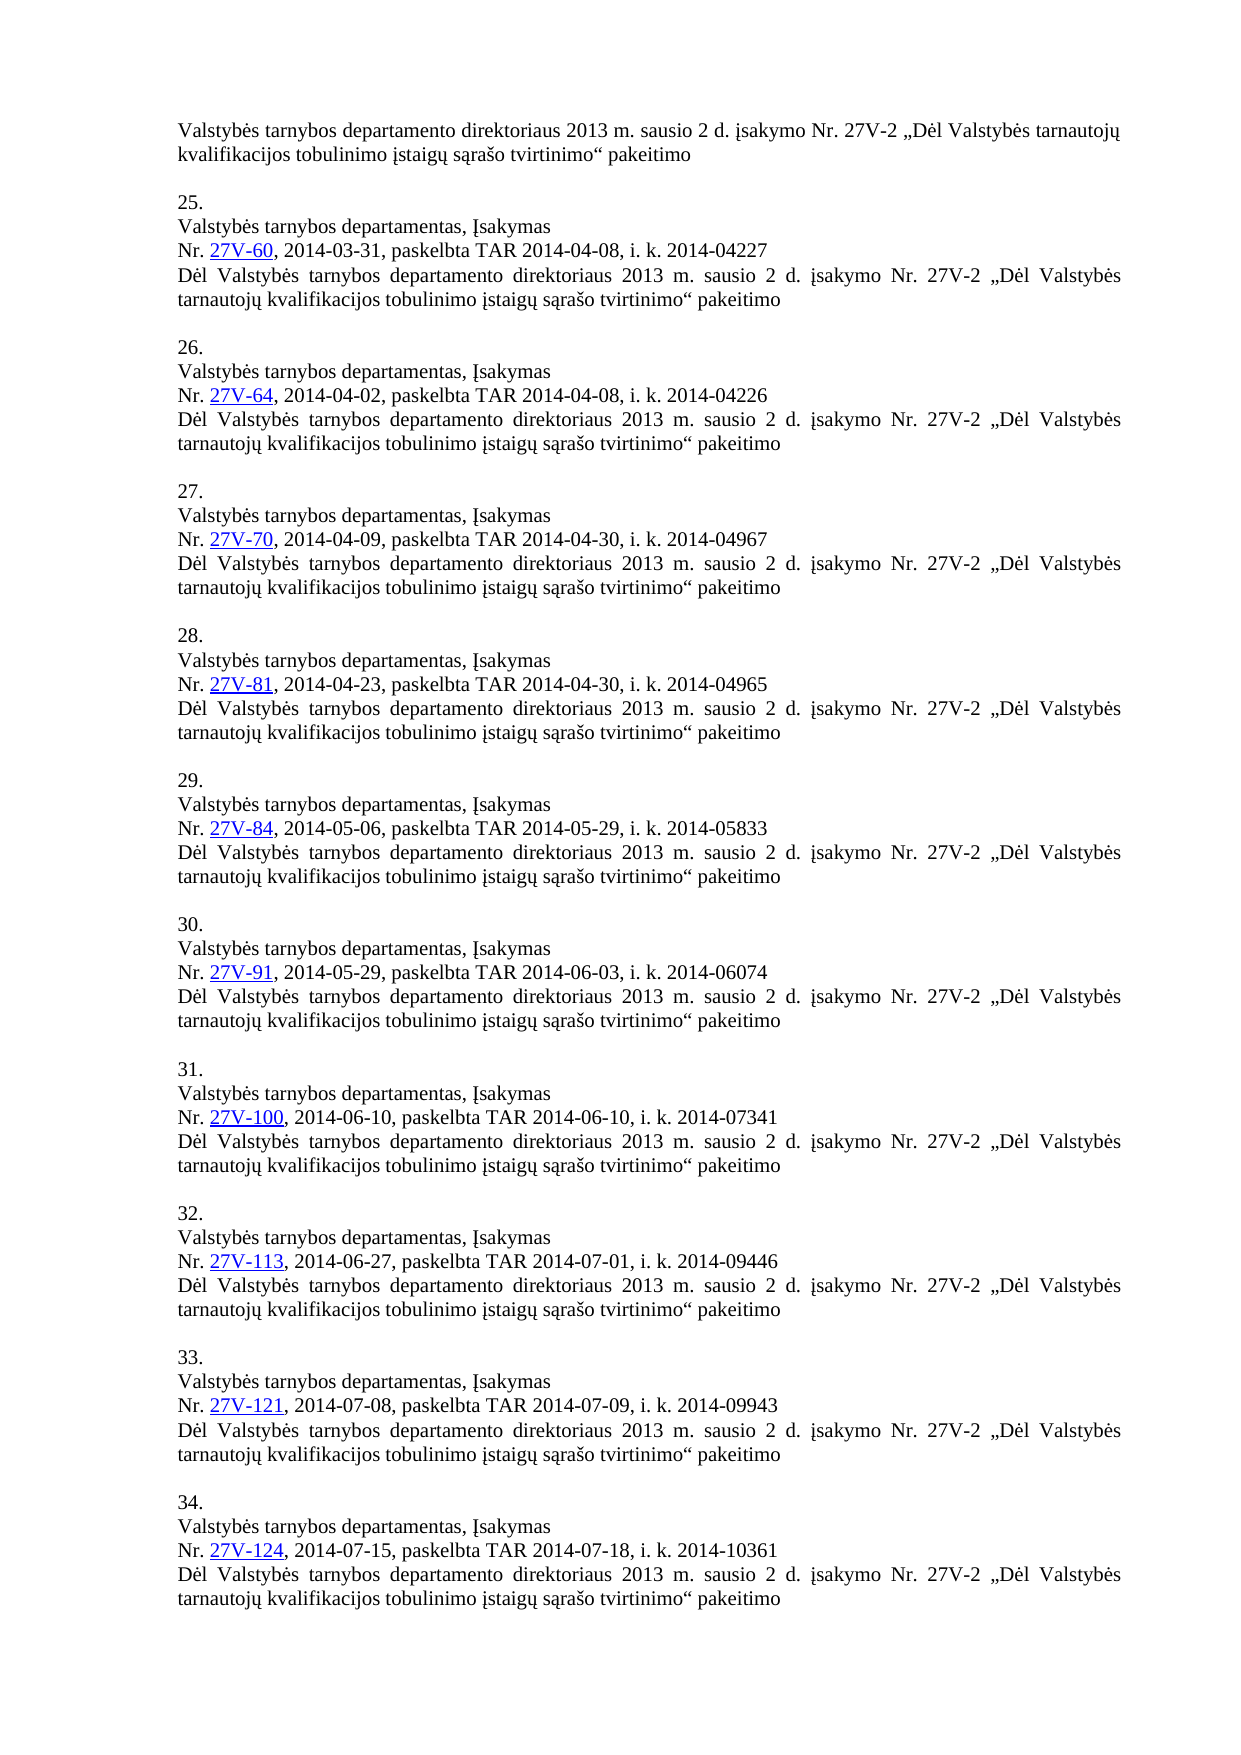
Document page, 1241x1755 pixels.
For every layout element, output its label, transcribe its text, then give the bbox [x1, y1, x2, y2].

text Dėl Valstybės tarnybos departamento direktoriaus 2013 m. sausio 2 d. įsakymo Nr. 27V-2 „Dėl Valstybės tarnautojų kvalifikacijos tobulinimo įstaigų sąrašo tvirtinimo“ pakeitimo [177, 1417, 1122, 1466]
text Nr. 27V-64, 2014-04-02, paskelbta TAR 2014-04-08, i. k. 2014-04226 [177, 383, 1122, 407]
text Dėl Valstybės tarnybos departamento direktoriaus 2013 m. sausio 2 d. įsakymo Nr. 27V-2 „Dėl Valstybės tarnautojų kvalifikacijos tobulinimo įstaigų sąrašo tvirtinimo“ pakeitimo [177, 840, 1122, 888]
text Nr. 27V-60, 2014-03-31, paskelbta TAR 2014-04-08, i. k. 2014-04227 [177, 238, 1122, 262]
text Valstybės tarnybos departamentas, Įsakymas [177, 647, 1122, 672]
text 31. [177, 1057, 1122, 1081]
text Dėl Valstybės tarnybos departamento direktoriaus 2013 m. sausio 2 d. įsakymo Nr. 27V-2 „Dėl Valstybės tarnautojų kvalifikacijos tobulinimo įstaigų sąrašo tvirtinimo“ pakeitimo [177, 1129, 1122, 1177]
text Nr. 27V-124, 2014-07-15, paskelbta TAR 2014-07-18, i. k. 2014-10361 [177, 1538, 1122, 1562]
text Nr. 27V-81, 2014-04-23, paskelbta TAR 2014-04-30, i. k. 2014-04965 [177, 672, 1122, 696]
text 32. [177, 1201, 1122, 1225]
text 26. [177, 335, 1122, 359]
text Valstybės tarnybos departamento direktoriaus 2013 m. sausio 2 d. įsakymo Nr. 27V-2 „Dėl Valstybės tarnautojų kvalifikacijos tobulinimo įstaigų sąrašo tvirtinimo“ pakeitimo [177, 118, 1122, 166]
text Valstybės tarnybos departamentas, Įsakymas [177, 214, 1122, 238]
text Dėl Valstybės tarnybos departamento direktoriaus 2013 m. sausio 2 d. įsakymo Nr. 27V-2 „Dėl Valstybės tarnautojų kvalifikacijos tobulinimo įstaigų sąrašo tvirtinimo“ pakeitimo [177, 1562, 1122, 1610]
text Valstybės tarnybos departamentas, Įsakymas [177, 1369, 1122, 1393]
text 33. [177, 1345, 1122, 1369]
text Valstybės tarnybos departamentas, Įsakymas [177, 1081, 1122, 1105]
text Dėl Valstybės tarnybos departamento direktoriaus 2013 m. sausio 2 d. įsakymo Nr. 27V-2 „Dėl Valstybės tarnautojų kvalifikacijos tobulinimo įstaigų sąrašo tvirtinimo“ pakeitimo [177, 1273, 1122, 1321]
text Dėl Valstybės tarnybos departamento direktoriaus 2013 m. sausio 2 d. įsakymo Nr. 27V-2 „Dėl Valstybės tarnautojų kvalifikacijos tobulinimo įstaigų sąrašo tvirtinimo“ pakeitimo [177, 551, 1122, 599]
text Valstybės tarnybos departamentas, Įsakymas [177, 1225, 1122, 1249]
text Nr. 27V-100, 2014-06-10, paskelbta TAR 2014-06-10, i. k. 2014-07341 [177, 1105, 1122, 1129]
text Nr. 27V-113, 2014-06-27, paskelbta TAR 2014-07-01, i. k. 2014-09446 [177, 1249, 1122, 1273]
text 27. [177, 479, 1122, 503]
text Dėl Valstybės tarnybos departamento direktoriaus 2013 m. sausio 2 d. įsakymo Nr. 27V-2 „Dėl Valstybės tarnautojų kvalifikacijos tobulinimo įstaigų sąrašo tvirtinimo“ pakeitimo [177, 407, 1122, 455]
text 28. [177, 623, 1122, 647]
text Valstybės tarnybos departamentas, Įsakymas [177, 792, 1122, 816]
text 25. [177, 190, 1122, 214]
text Valstybės tarnybos departamentas, Įsakymas [177, 1514, 1122, 1538]
text Dėl Valstybės tarnybos departamento direktoriaus 2013 m. sausio 2 d. įsakymo Nr. 27V-2 „Dėl Valstybės tarnautojų kvalifikacijos tobulinimo įstaigų sąrašo tvirtinimo“ pakeitimo [177, 262, 1122, 311]
text 29. [177, 768, 1122, 792]
text Valstybės tarnybos departamentas, Įsakymas [177, 503, 1122, 527]
text Nr. 27V-70, 2014-04-09, paskelbta TAR 2014-04-30, i. k. 2014-04967 [177, 527, 1122, 551]
text Nr. 27V-91, 2014-05-29, paskelbta TAR 2014-06-03, i. k. 2014-06074 [177, 960, 1122, 984]
text 34. [177, 1490, 1122, 1514]
text Dėl Valstybės tarnybos departamento direktoriaus 2013 m. sausio 2 d. įsakymo Nr. 27V-2 „Dėl Valstybės tarnautojų kvalifikacijos tobulinimo įstaigų sąrašo tvirtinimo“ pakeitimo [177, 696, 1122, 744]
text Nr. 27V-84, 2014-05-06, paskelbta TAR 2014-05-29, i. k. 2014-05833 [177, 816, 1122, 840]
text 30. [177, 912, 1122, 936]
text Valstybės tarnybos departamentas, Įsakymas [177, 359, 1122, 383]
text Valstybės tarnybos departamentas, Įsakymas [177, 936, 1122, 960]
text Dėl Valstybės tarnybos departamento direktoriaus 2013 m. sausio 2 d. įsakymo Nr. 27V-2 „Dėl Valstybės tarnautojų kvalifikacijos tobulinimo įstaigų sąrašo tvirtinimo“ pakeitimo [177, 984, 1122, 1032]
text Nr. 27V-121, 2014-07-08, paskelbta TAR 2014-07-09, i. k. 2014-09943 [177, 1393, 1122, 1417]
